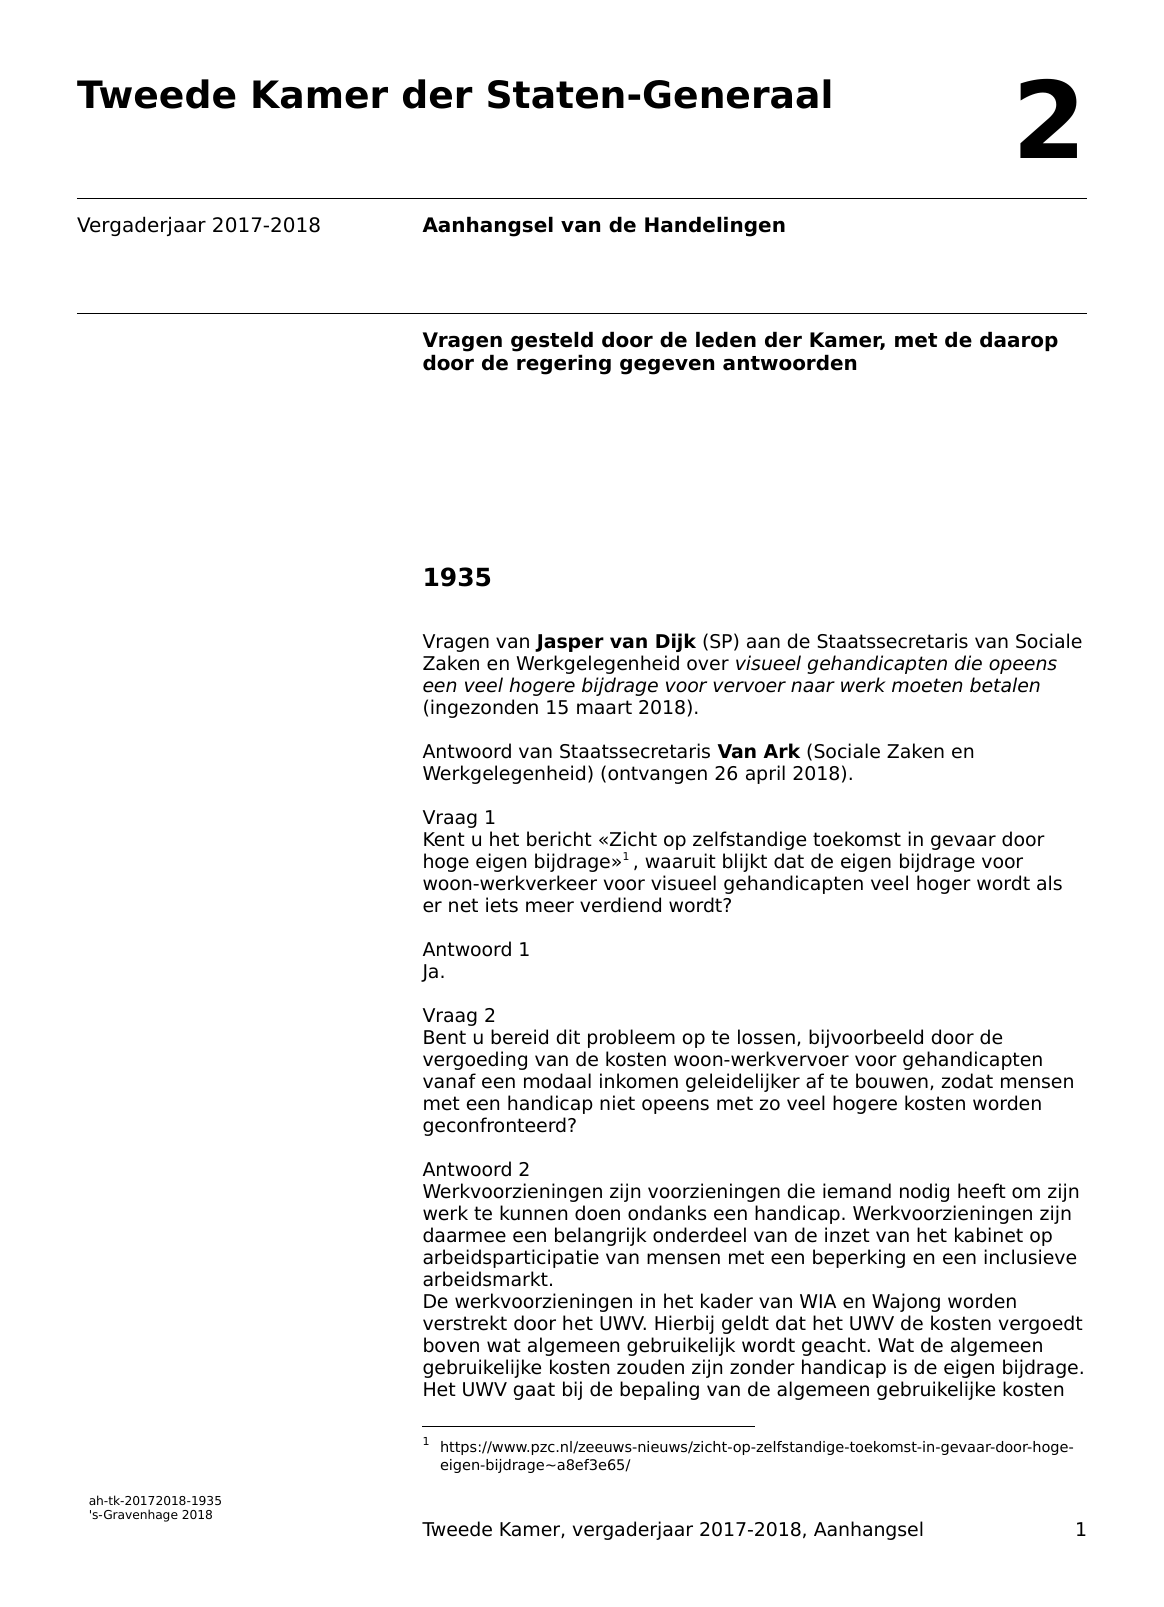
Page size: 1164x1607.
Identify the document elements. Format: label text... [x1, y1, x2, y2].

text Antwoord 2 [422, 1159, 1087, 1181]
text 's-Gravenhage 2018 [88, 1508, 323, 1522]
text Kent u het bericht «Zicht op zelfstandige toekomst in gevaar door hoge eigen bijdrage», waaruit blijkt dat de eigen bijdrage voor woon-werkverkeer voor visueel gehandicapten veel hoger wordt als er net iets meer verdiend wordt? [422, 829, 1087, 917]
table_header Tweede Kamer der Staten-Generaal [77, 59, 886, 198]
text ah-tk-20172018-1935 [88, 1494, 323, 1508]
text Vraag 2 [422, 1005, 1087, 1027]
text Antwoord van Staatssecretaris Van Ark (Sociale Zaken en Werkgelegenheid) (ontvangen 26 april 2018). [422, 741, 1087, 785]
table_cell Vergaderjaar 2017-2018 [77, 199, 422, 313]
text Bent u bereid dit probleem op te lossen, bijvoorbeeld door de vergoeding van de kosten woon-werkvervoer voor gehandicapten vanaf een modaal inkomen geleidelijker af te bouwen, zodat mensen met een handicap niet opeens met zo veel hogere kosten worden geconfronteerd? [422, 1027, 1087, 1137]
text De werkvoorzieningen in het kader van WIA en Wajong worden verstrekt door het UWV. Hierbij geldt dat het UWV de kosten vergoedt boven wat algemeen gebruikelijk wordt geacht. Wat de algemeen gebruikelijke kosten zouden zijn zonder handicap is de eigen bijdrage. Het UWV gaat bij de bepaling van de algemeen gebruikelijke kosten [422, 1291, 1087, 1401]
text Vragen van Jasper van Dijk (SP) aan de Staatssecretaris van Sociale Zaken en Werkgelegenheid over visueel gehandicapten die opeens een veel hogere bijdrage voor vervoer naar werk moeten betalen (ingezonden 15 maart 2018). [422, 631, 1087, 718]
text Ja. [422, 961, 1087, 983]
text https://www.pzc.nl/zeeuws-nieuws/zicht-op-zelfstandige-toekomst-in-gevaar-door-hoge-eigen-bijdrage~a8ef3e65/ [422, 1435, 1087, 1474]
table_cell [77, 314, 422, 376]
text Antwoord 1 [422, 939, 1087, 961]
text Werkvoorzieningen zijn voorzieningen die iemand nodig heeft om zijn werk te kunnen doen ondanks een handicap. Werkvoorzieningen zijn daarmee een belangrijk onderdeel van de inzet van het kabinet op arbeidsparticipatie van mensen met een beperking en een inclusieve arbeidsmarkt. [422, 1181, 1087, 1291]
table_cell Aanhangsel van de Handelingen [422, 199, 1087, 313]
text 1935 [422, 563, 1087, 592]
text Vraag 1 [422, 807, 1087, 829]
table_header 2 [886, 59, 1087, 198]
table_cell Vragen gesteld door de leden der Kamer, met de daarop door de regering gegeven antwoorden [422, 314, 1087, 376]
